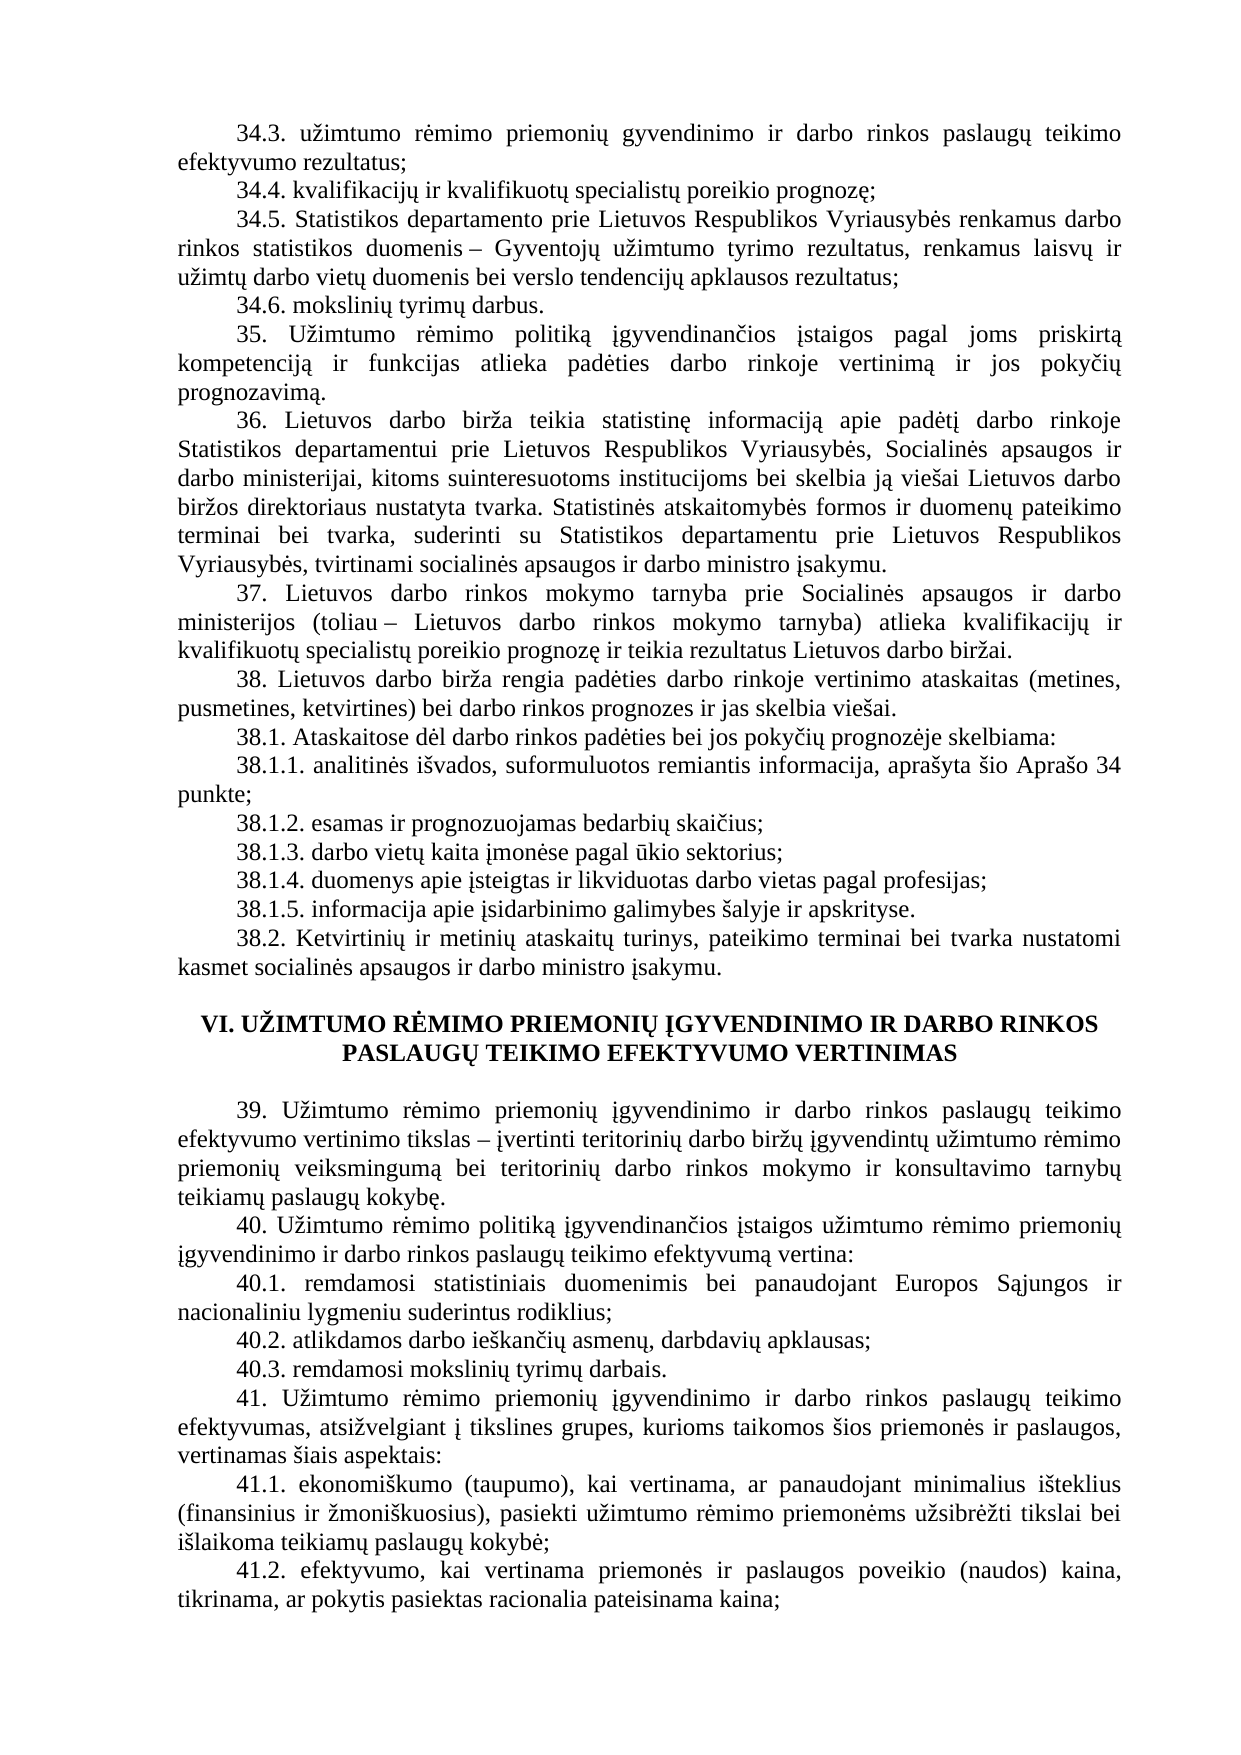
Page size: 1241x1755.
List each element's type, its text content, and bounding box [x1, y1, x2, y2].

text 38.1.3. darbo vietų kaita įmonėse pagal ūkio sektorius; [177, 837, 1122, 866]
text 34.6. mokslinių tyrimų darbus. [177, 291, 1122, 319]
text 40.2. atlikdamos darbo ieškančių asmenų, darbdavių apklausas; [177, 1326, 1122, 1354]
text 38.1.5. informacija apie įsidarbinimo galimybes šalyje ir apskrityse. [177, 894, 1122, 923]
text 38.1.1. analitinės išvados, suformuluotos remiantis informacija, aprašyta šio Aprašo 34 punkte; [177, 751, 1122, 808]
text 41. Užimtumo rėmimo priemonių įgyvendinimo ir darbo rinkos paslaugų teikimo efektyvumas, atsižvelgiant į tikslines grupes, kurioms taikomos šios priemonės ir paslaugos, vertinamas šiais aspektais: [177, 1383, 1122, 1469]
text 41.2. efektyvumo, kai vertinama priemonės ir paslaugos poveikio (naudos) kaina, tikrinama, ar pokytis pasiektas racionalia pateisinama kaina; [177, 1556, 1122, 1613]
text 40. Užimtumo rėmimo politiką įgyvendinančios įstaigos užimtumo rėmimo priemonių įgyvendinimo ir darbo rinkos paslaugų teikimo efektyvumą vertina: [177, 1211, 1122, 1268]
text 36. Lietuvos darbo birža teikia statistinę informaciją apie padėtį darbo rinkoje Statistikos departamentui prie Lietuvos Respublikos Vyriausybės, Socialinės apsaugos ir darbo ministerijai, kitoms suinteresuotoms institucijoms bei skelbia ją viešai Lietuvos darbo biržos direktoriaus nustatyta tvarka. Statistinės atskaitomybės formos ir duomenų pateikimo terminai bei tvarka, suderinti su Statistikos departamentu prie Lietuvos Respublikos Vyriausybės, tvirtinami socialinės apsaugos ir darbo ministro įsakymu. [177, 406, 1122, 578]
text 38.1.4. duomenys apie įsteigtas ir likviduotas darbo vietas pagal profesijas; [177, 866, 1122, 894]
text 39. Užimtumo rėmimo priemonių įgyvendinimo ir darbo rinkos paslaugų teikimo efektyvumo vertinimo tikslas – įvertinti teritorinių darbo biržų įgyvendintų užimtumo rėmimo priemonių veiksmingumą bei teritorinių darbo rinkos mokymo ir konsultavimo tarnybų teikiamų paslaugų kokybę. [177, 1096, 1122, 1211]
text 40.3. remdamosi mokslinių tyrimų darbais. [177, 1354, 1122, 1383]
text 34.5. Statistikos departamento prie Lietuvos Respublikos Vyriausybės renkamus darbo rinkos statistikos duomenis – Gyventojų užimtumo tyrimo rezultatus, renkamus laisvų ir užimtų darbo vietų duomenis bei verslo tendencijų apklausos rezultatus; [177, 204, 1122, 291]
text 34.3. užimtumo rėmimo priemonių gyvendinimo ir darbo rinkos paslaugų teikimo efektyvumo rezultatus; [177, 118, 1122, 176]
text 38.1. Ataskaitose dėl darbo rinkos padėties bei jos pokyčių prognozėje skelbiama: [177, 722, 1122, 751]
text 38. Lietuvos darbo birža rengia padėties darbo rinkoje vertinimo ataskaitas (metines, pusmetines, ketvirtines) bei darbo rinkos prognozes ir jas skelbia viešai. [177, 664, 1122, 722]
text 38.2. Ketvirtinių ir metinių ataskaitų turinys, pateikimo terminai bei tvarka nustatomi kasmet socialinės apsaugos ir darbo ministro įsakymu. [177, 923, 1122, 981]
text 35. Užimtumo rėmimo politiką įgyvendinančios įstaigos pagal joms priskirtą kompetenciją ir funkcijas atlieka padėties darbo rinkoje vertinimą ir jos pokyčių prognozavimą. [177, 319, 1122, 406]
text 38.1.2. esamas ir prognozuojamas bedarbių skaičius; [177, 808, 1122, 837]
text 41.1. ekonomiškumo (taupumo), kai vertinama, ar panaudojant minimalius išteklius (finansinius ir žmoniškuosius), pasiekti užimtumo rėmimo priemonėms užsibrėžti tikslai bei išlaikoma teikiamų paslaugų kokybė; [177, 1469, 1122, 1556]
text VI. UŽIMTUMO RĖMIMO PRIEMONIŲ ĮGYVENDINIMO IR DARBO RINKOS PASLAUGŲ TEIKIMO EFEKTYVUMO VERTINIMAS [177, 1009, 1122, 1067]
text 34.4. kvalifikacijų ir kvalifikuotų specialistų poreikio prognozę; [177, 176, 1122, 204]
text 37. Lietuvos darbo rinkos mokymo tarnyba prie Socialinės apsaugos ir darbo ministerijos (toliau – Lietuvos darbo rinkos mokymo tarnyba) atlieka kvalifikacijų ir kvalifikuotų specialistų poreikio prognozę ir teikia rezultatus Lietuvos darbo biržai. [177, 578, 1122, 664]
text 40.1. remdamosi statistiniais duomenimis bei panaudojant Europos Sąjungos ir nacionaliniu lygmeniu suderintus rodiklius; [177, 1268, 1122, 1326]
